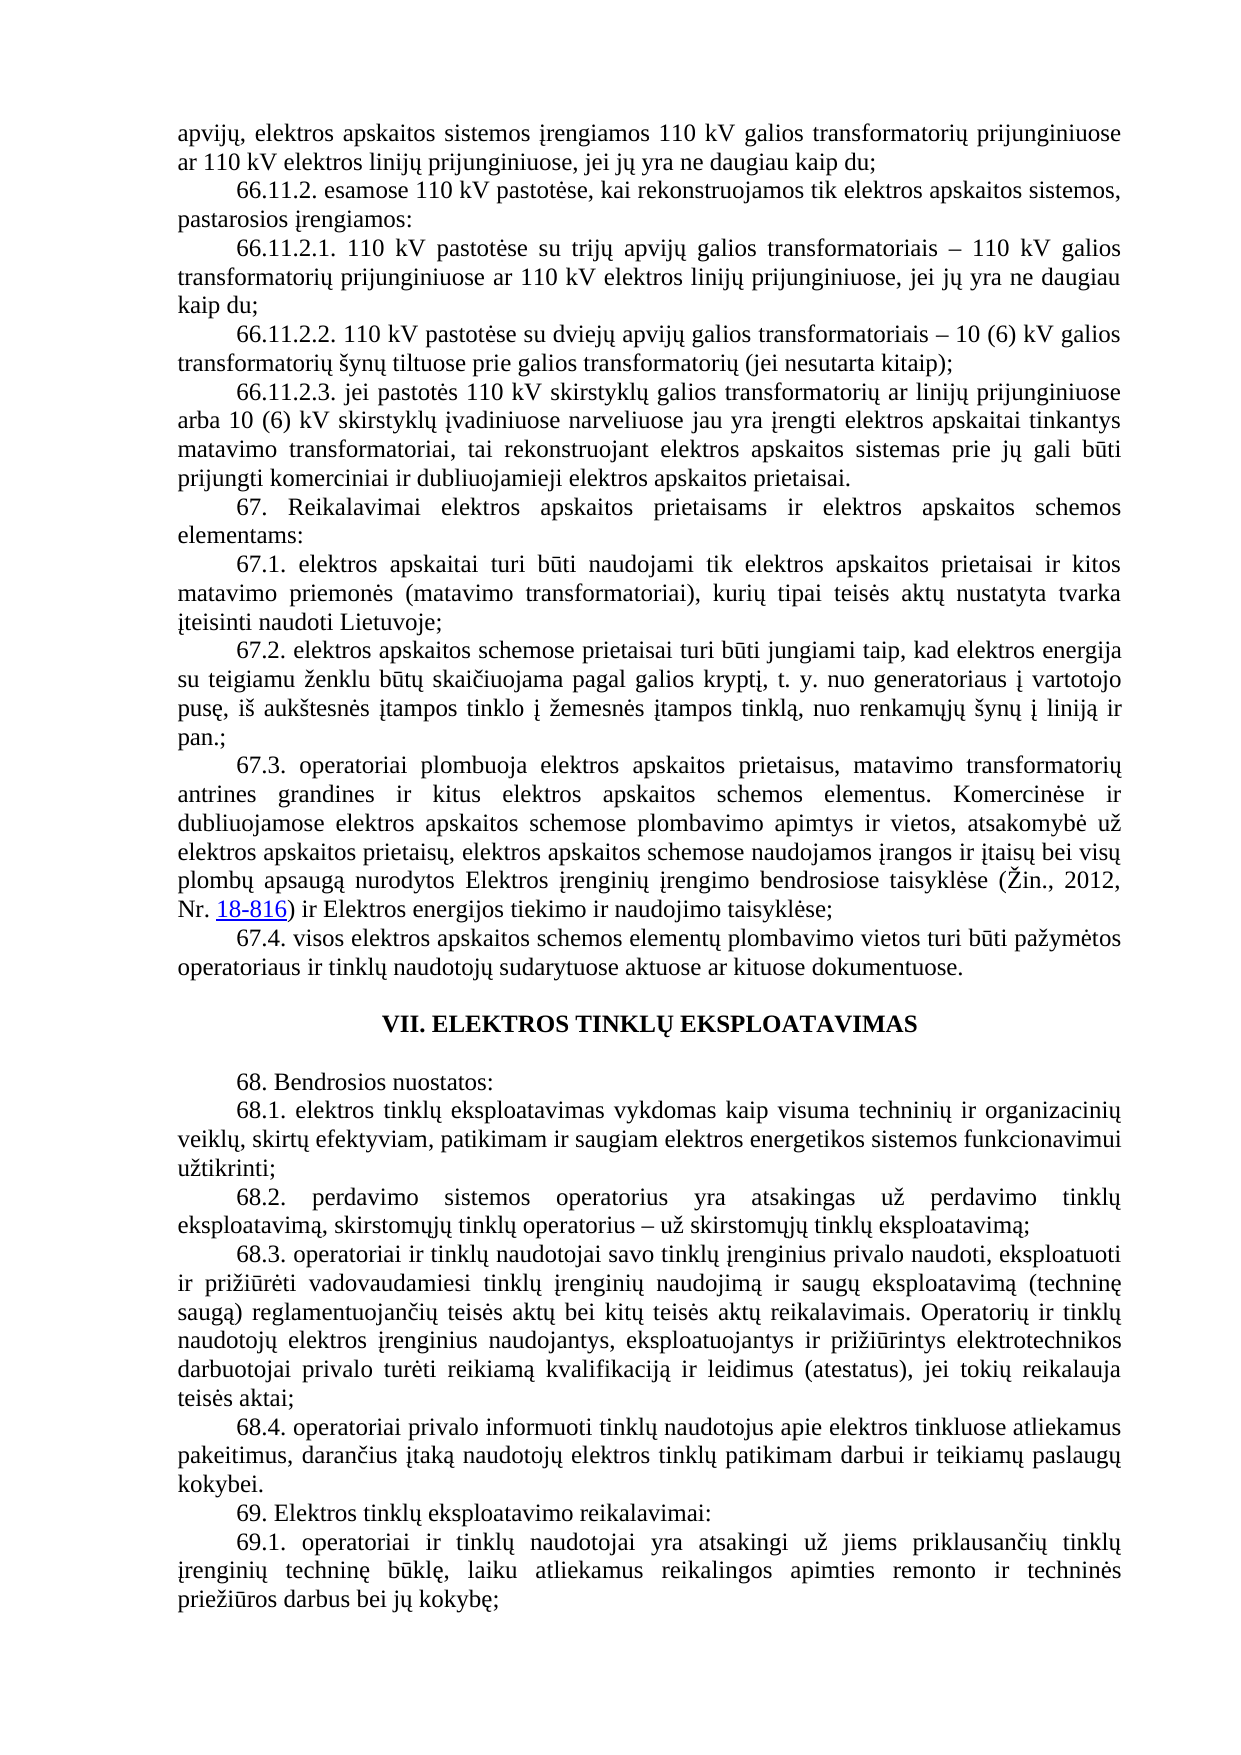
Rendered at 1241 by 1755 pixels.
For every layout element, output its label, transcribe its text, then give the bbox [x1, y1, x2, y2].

text 67.1. elektros apskaitai turi būti naudojami tik elektros apskaitos prietaisai ir kitos matavimo priemonės (matavimo transformatoriai), kurių tipai teisės aktų nustatyta tvarka įteisinti naudoti Lietuvoje; [177, 549, 1122, 636]
text 68.2. perdavimo sistemos operatorius yra atsakingas už perdavimo tinklų eksploatavimą, skirstomųjų tinklų operatorius – už skirstomųjų tinklų eksploatavimą; [177, 1182, 1122, 1239]
text 68.4. operatoriai privalo informuoti tinklų naudotojus apie elektros tinkluose atliekamus pakeitimus, darančius įtaką naudotojų elektros tinklų patikimam darbui ir teikiamų paslaugų kokybei. [177, 1412, 1122, 1498]
text 66.11.2.3. jei pastotės 110 kV skirstyklų galios transformatorių ar linijų prijunginiuose arba 10 (6) kV skirstyklų įvadiniuose narveliuose jau yra įrengti elektros apskaitai tinkantys matavimo transformatoriai, tai rekonstruojant elektros apskaitos sistemas prie jų gali būti prijungti komerciniai ir dubliuojamieji elektros apskaitos prietaisai. [177, 377, 1122, 492]
text apvijų, elektros apskaitos sistemos įrengiamos 110 kV galios transformatorių prijunginiuose ar 110 kV elektros linijų prijunginiuose, jei jų yra ne daugiau kaip du; [177, 118, 1122, 176]
text 67.4. visos elektros apskaitos schemos elementų plombavimo vietos turi būti pažymėtos operatoriaus ir tinklų naudotojų sudarytuose aktuose ar kituose dokumentuose. [177, 923, 1122, 981]
text 66.11.2. esamose 110 kV pastotėse, kai rekonstruojamos tik elektros apskaitos sistemos, pastarosios įrengiamos: [177, 176, 1122, 233]
text 69.1. operatoriai ir tinklų naudotojai yra atsakingi už jiems priklausančių tinklų įrenginių techninę būklę, laiku atliekamus reikalingos apimties remonto ir techninės priežiūros darbus bei jų kokybę; [177, 1527, 1122, 1613]
text 66.11.2.1. 110 kV pastotėse su trijų apvijų galios transformatoriais – 110 kV galios transformatorių prijunginiuose ar 110 kV elektros linijų prijunginiuose, jei jų yra ne daugiau kaip du; [177, 233, 1122, 319]
text 68. Bendrosios nuostatos: [177, 1067, 1122, 1096]
text 67.3. operatoriai plombuoja elektros apskaitos prietaisus, matavimo transformatorių antrines grandines ir kitus elektros apskaitos schemos elementus. Komercinėse ir dubliuojamose elektros apskaitos schemose plombavimo apimtys ir vietos, atsakomybė už elektros apskaitos prietaisų, elektros apskaitos schemose naudojamos įrangos ir įtaisų bei visų plombų apsaugą nurodytos Elektros įrenginių įrengimo bendrosiose taisyklėse (Žin., 2012, Nr. 18-816) ir Elektros energijos tiekimo ir naudojimo taisyklėse; [177, 751, 1122, 923]
text VII. ELEKTROS TINKLŲ EKSPLOATAVIMAS [177, 1009, 1122, 1038]
text 67.2. elektros apskaitos schemose prietaisai turi būti jungiami taip, kad elektros energija su teigiamu ženklu būtų skaičiuojama pagal galios kryptį, t. y. nuo generatoriaus į vartotojo pusę, iš aukštesnės įtampos tinklo į žemesnės įtampos tinklą, nuo renkamųjų šynų į liniją ir pan.; [177, 636, 1122, 751]
text 67. Reikalavimai elektros apskaitos prietaisams ir elektros apskaitos schemos elementams: [177, 492, 1122, 549]
text 69. Elektros tinklų eksploatavimo reikalavimai: [177, 1498, 1122, 1527]
text 68.1. elektros tinklų eksploatavimas vykdomas kaip visuma techninių ir organizacinių veiklų, skirtų efektyviam, patikimam ir saugiam elektros energetikos sistemos funkcionavimui užtikrinti; [177, 1096, 1122, 1182]
text 68.3. operatoriai ir tinklų naudotojai savo tinklų įrenginius privalo naudoti, eksploatuoti ir prižiūrėti vadovaudamiesi tinklų įrenginių naudojimą ir saugų eksploatavimą (techninę saugą) reglamentuojančių teisės aktų bei kitų teisės aktų reikalavimais. Operatorių ir tinklų naudotojų elektros įrenginius naudojantys, eksploatuojantys ir prižiūrintys elektrotechnikos darbuotojai privalo turėti reikiamą kvalifikaciją ir leidimus (atestatus), jei tokių reikalauja teisės aktai; [177, 1239, 1122, 1412]
text 66.11.2.2. 110 kV pastotėse su dviejų apvijų galios transformatoriais – 10 (6) kV galios transformatorių šynų tiltuose prie galios transformatorių (jei nesutarta kitaip); [177, 319, 1122, 377]
